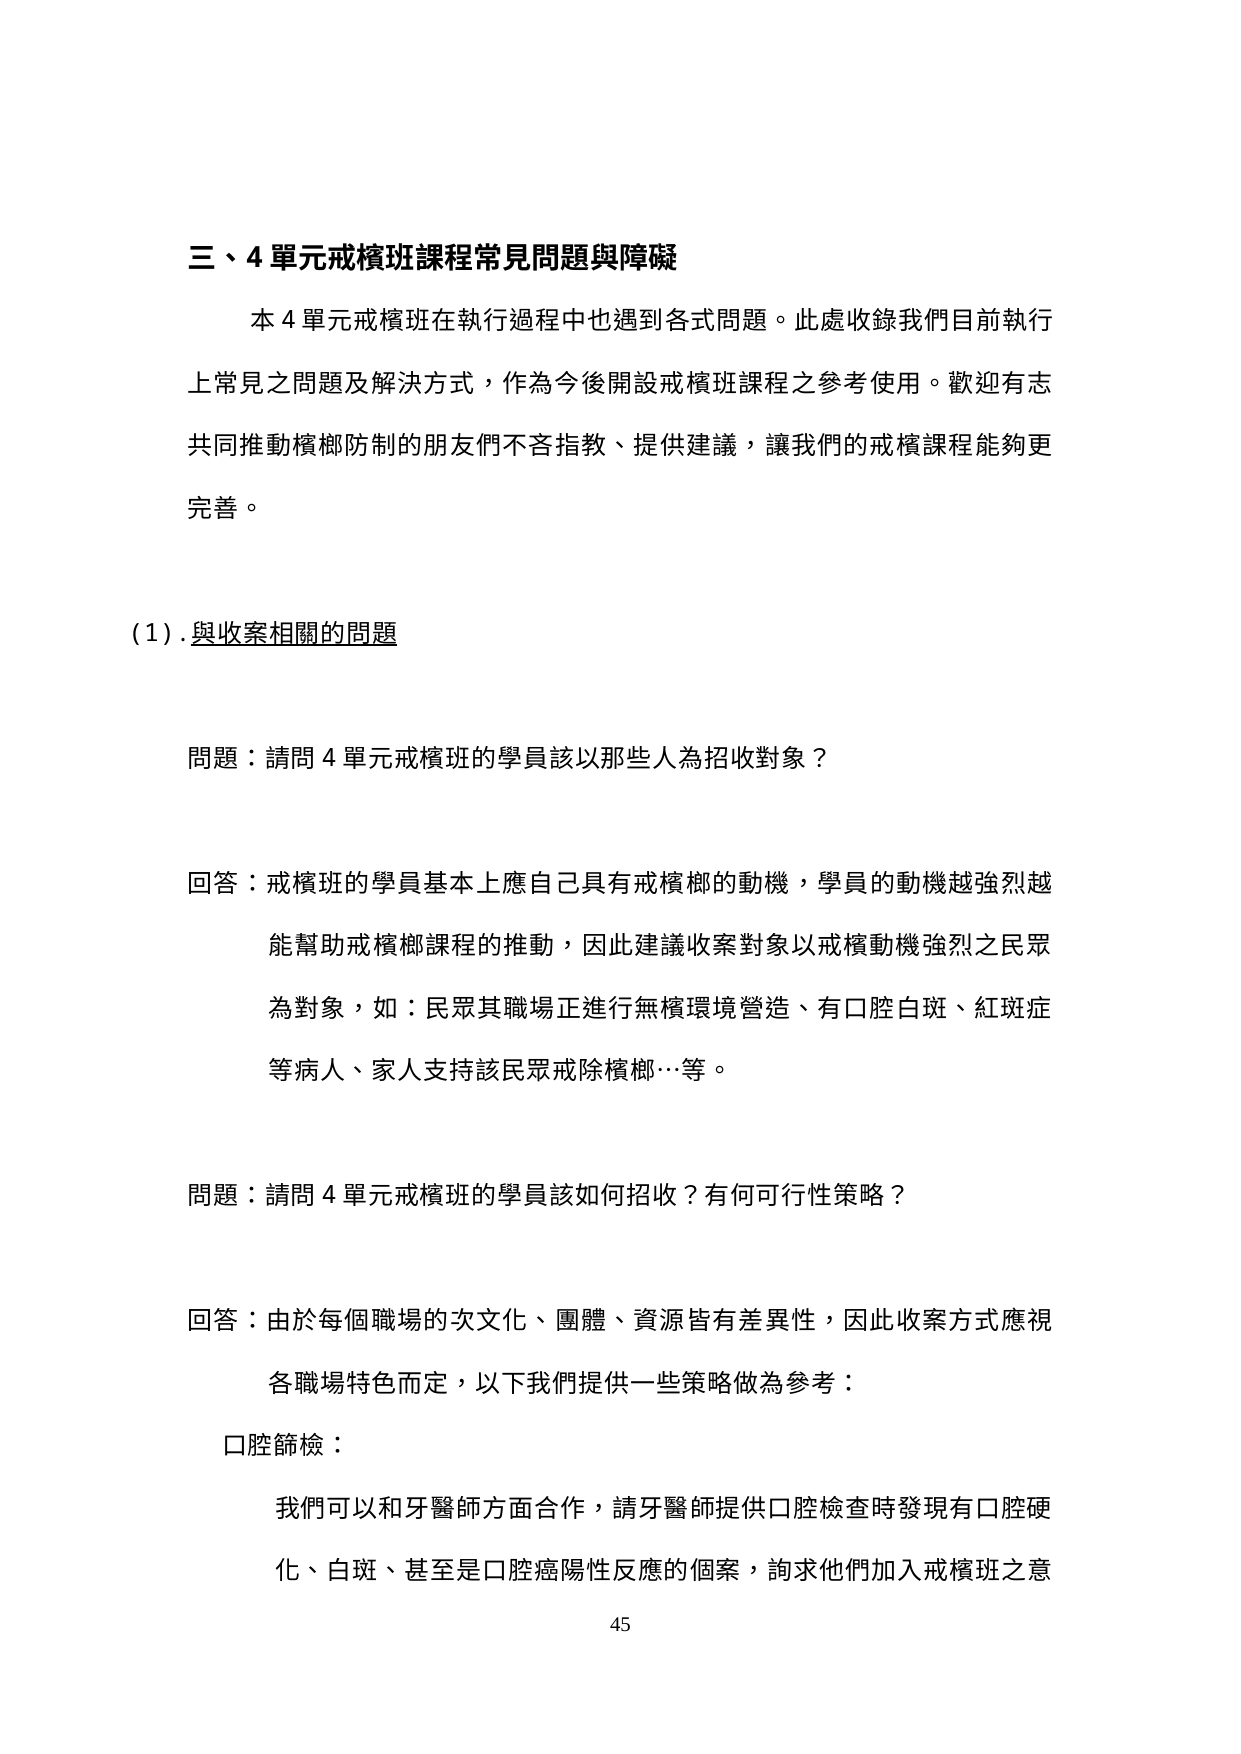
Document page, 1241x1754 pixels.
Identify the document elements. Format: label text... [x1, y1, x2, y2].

text 回答：戒檳班的學員基本上應自己具有戒檳榔的動機，學員的動機越強烈越能幫助戒檳榔課程的推動，因此建議收案對象以戒檳動機強烈之民眾為對象，如：民眾其職場正進行無檳環境營造、有口腔白斑、紅斑症等病人、家人支持該民眾戒除檳榔…等。 [187, 839, 1053, 1089]
text 問題：請問4單元戒檳班的學員該如何招收？有何可行性策略？ [187, 1152, 1053, 1214]
text 問題：請問4單元戒檳班的學員該以那些人為招收對象？ [187, 714, 1053, 777]
text 本4單元戒檳班在執行過程中也遇到各式問題。此處收錄我們目前執行上常見之問題及解決方式，作為今後開設戒檳班課程之參考使用。歡迎有志共同推動檳榔防制的朋友們不吝指教、提供建議，讓我們的戒檳課程能夠更完善。 [187, 277, 1053, 527]
text 回答：由於每個職場的次文化、團體、資源皆有差異性，因此收案方式應視各職場特色而定，以下我們提供一些策略做為參考： [187, 1277, 1053, 1402]
text 三、4單元戒檳班課程常見問題與障礙 [187, 214, 1053, 277]
list 與收案相關的問題 [128, 589, 1053, 652]
text 我們可以和牙醫師方面合作，請牙醫師提供口腔檢查時發現有口腔硬化、白斑、甚至是口腔癌陽性反應的個案，詢求他們加入戒檳班之意 [275, 1464, 1053, 1589]
text 口腔篩檢： [187, 1402, 1053, 1464]
